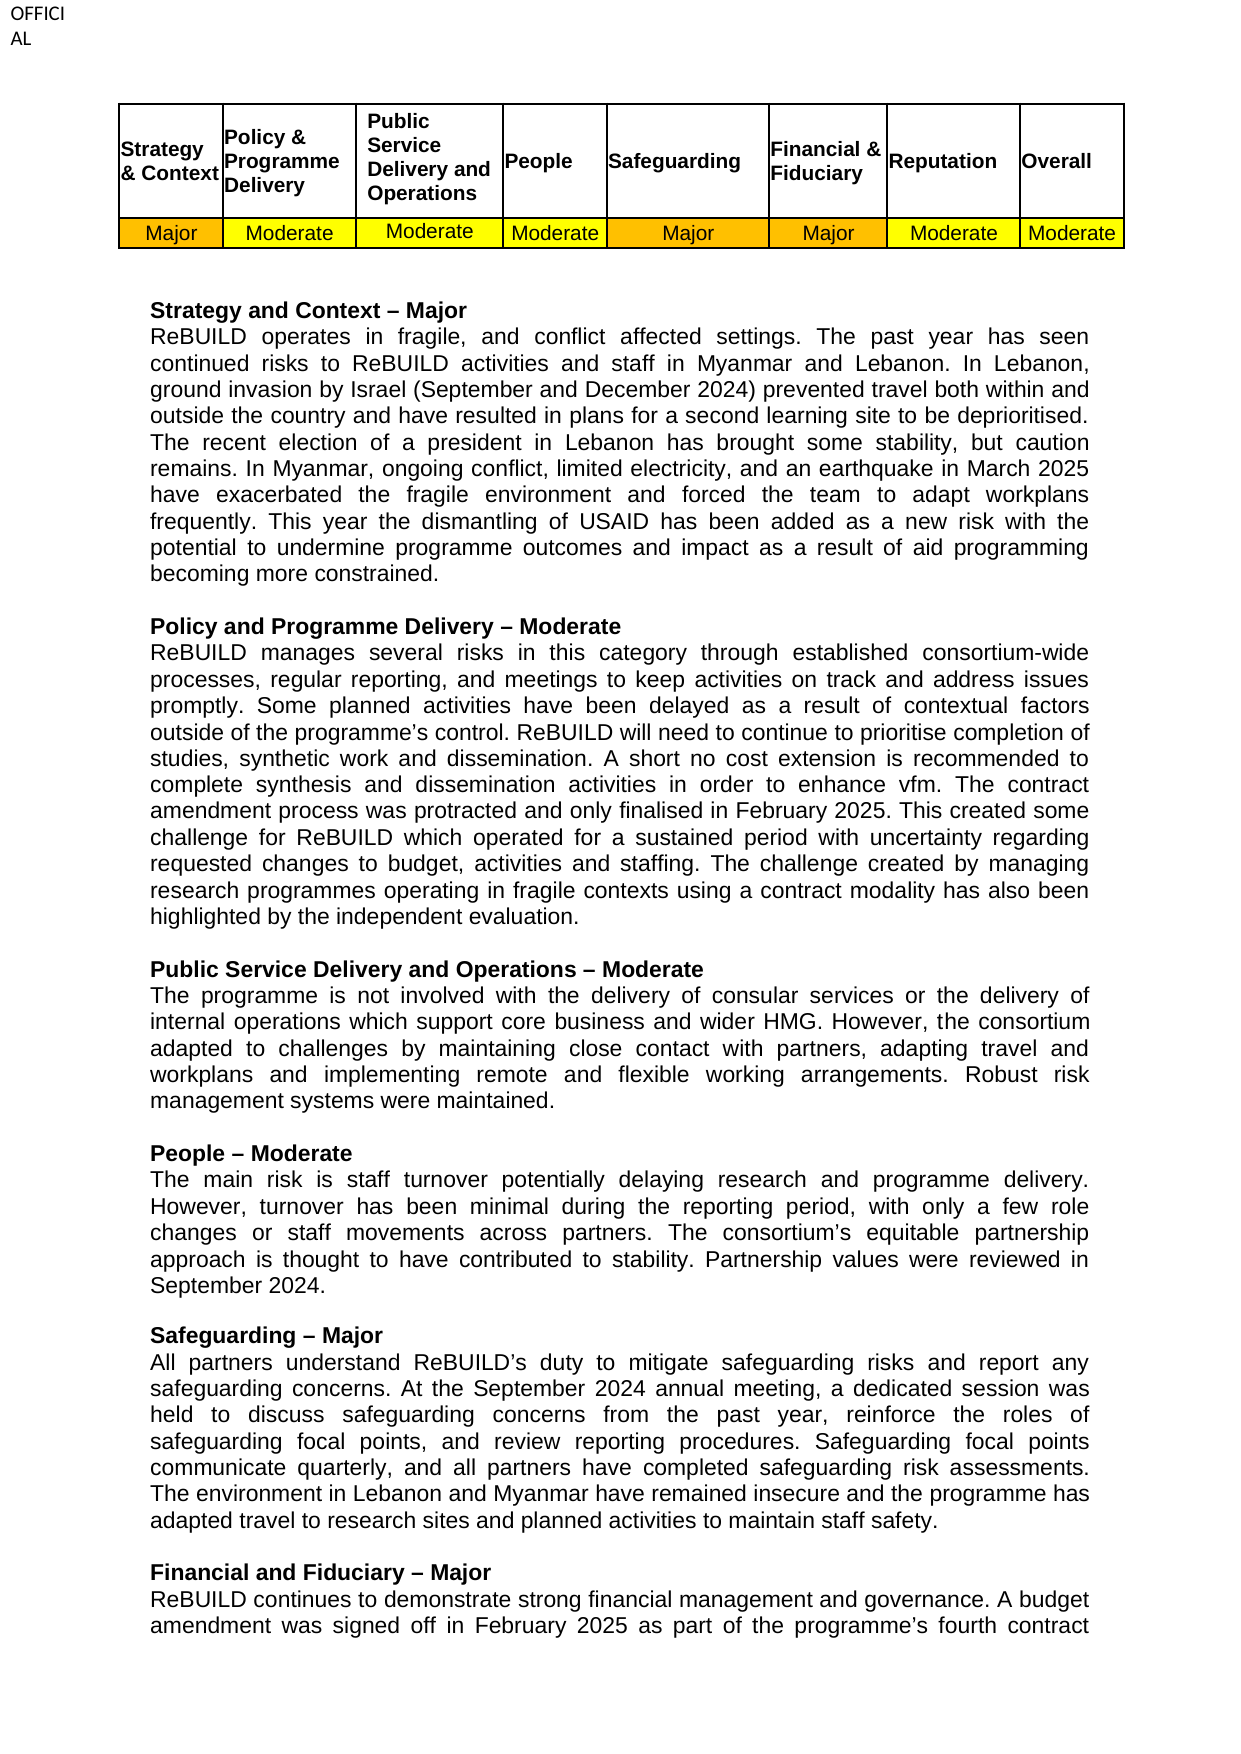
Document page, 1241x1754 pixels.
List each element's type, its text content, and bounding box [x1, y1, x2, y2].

text ReBUILD continues to demonstrate strong financial management and governance. A budget amendment was signed off in February 2025 as part of the programme’s fourth contract [150, 1586, 1090, 1638]
table_cell Moderate [1021, 219, 1123, 247]
text The programme is not involved with the delivery of consular services or the delivery of internal operations which support core business and wider HMG. However, the consortium adapted to challenges by maintaining close contact with partners, adapting travel and workplans and implementing remote and flexible working arrangements. Robust risk management systems were maintained. [150, 982, 1090, 1114]
text The main risk is staff turnover potentially delaying research and programme delivery. However, turnover has been minimal during the reporting period, with only a few role changes or staff movements across partners. The consortium’s equitable partnership approach is thought to have contributed to stability. Partnership values were reviewed in September 2024. [150, 1166, 1090, 1298]
text ReBUILD manages several risks in this category through established consortium-wide processes, regular reporting, and meetings to keep activities on track and address issues promptly. Some planned activities have been delayed as a result of contextual factors outside of the programme’s control. ReBUILD will need to continue to prioritise completion of studies, synthetic work and dissemination. A short no cost extension is recommended to complete synthesis and dissemination activities in order to enhance vfm. The contract amendment process was protracted and only finalised in February 2025. This created some challenge for ReBUILD which operated for a sustained period with uncertainty regarding requested changes to budget, activities and staffing. The challenge created by managing research programmes operating in fragile contexts using a contract modality has also been highlighted by the independent evaluation. [150, 639, 1090, 929]
text Safeguarding – Major [150, 1322, 1090, 1348]
table_cell Moderate [224, 219, 355, 247]
table_header Safeguarding [608, 105, 768, 217]
table_cell Major [120, 219, 222, 247]
text Financial and Fiduciary – Major [150, 1559, 1090, 1586]
text ReBUILD operates in fragile, and conflict affected settings. The past year has seen continued risks to ReBUILD activities and staff in Myanmar and Lebanon. In Lebanon, ground invasion by Israel (September and December 2024) prevented travel both within and outside the country and have resulted in plans for a second learning site to be deprioritised. The recent election of a president in Lebanon has brought some stability, but caution remains. In Myanmar, ongoing conflict, limited electricity, and an earthquake in March 2025 have exacerbated the fragile environment and forced the team to adapt workplans frequently. This year the dismantling of USAID has been added as a new risk with the potential to undermine programme outcomes and impact as a result of aid programming becoming more constrained. [150, 323, 1090, 587]
table_header Public Service Delivery and Operations [357, 105, 502, 217]
table_cell Moderate [504, 219, 606, 247]
text All partners understand ReBUILD’s duty to mitigate safeguarding risks and report any safeguarding concerns. At the September 2024 annual meeting, a dedicated session was held to discuss safeguarding concerns from the past year, reinforce the roles of safeguarding focal points, and review reporting procedures. Safeguarding focal points communicate quarterly, and all partners have completed safeguarding risk assessments. The environment in Lebanon and Myanmar have remained insecure and the programme has adapted travel to research sites and planned activities to maintain staff safety. [150, 1348, 1090, 1533]
table_header Policy & Programme Delivery [224, 105, 355, 217]
text Strategy and Context – Major [150, 297, 1090, 323]
table_header Financial & Fiduciary [770, 105, 886, 217]
table_header Strategy & Context [120, 105, 222, 217]
table_cell Moderate [888, 219, 1019, 247]
table_header Reputation [888, 105, 1019, 217]
table_cell Major [770, 219, 886, 247]
table_header People [504, 105, 606, 217]
table_cell Moderate [357, 219, 502, 247]
text Public Service Delivery and Operations – Moderate [150, 956, 1090, 982]
text People – Moderate [150, 1140, 1090, 1166]
table_header Overall [1021, 105, 1123, 217]
text Policy and Programme Delivery – Moderate [150, 613, 1090, 639]
table_cell Major [608, 219, 768, 247]
